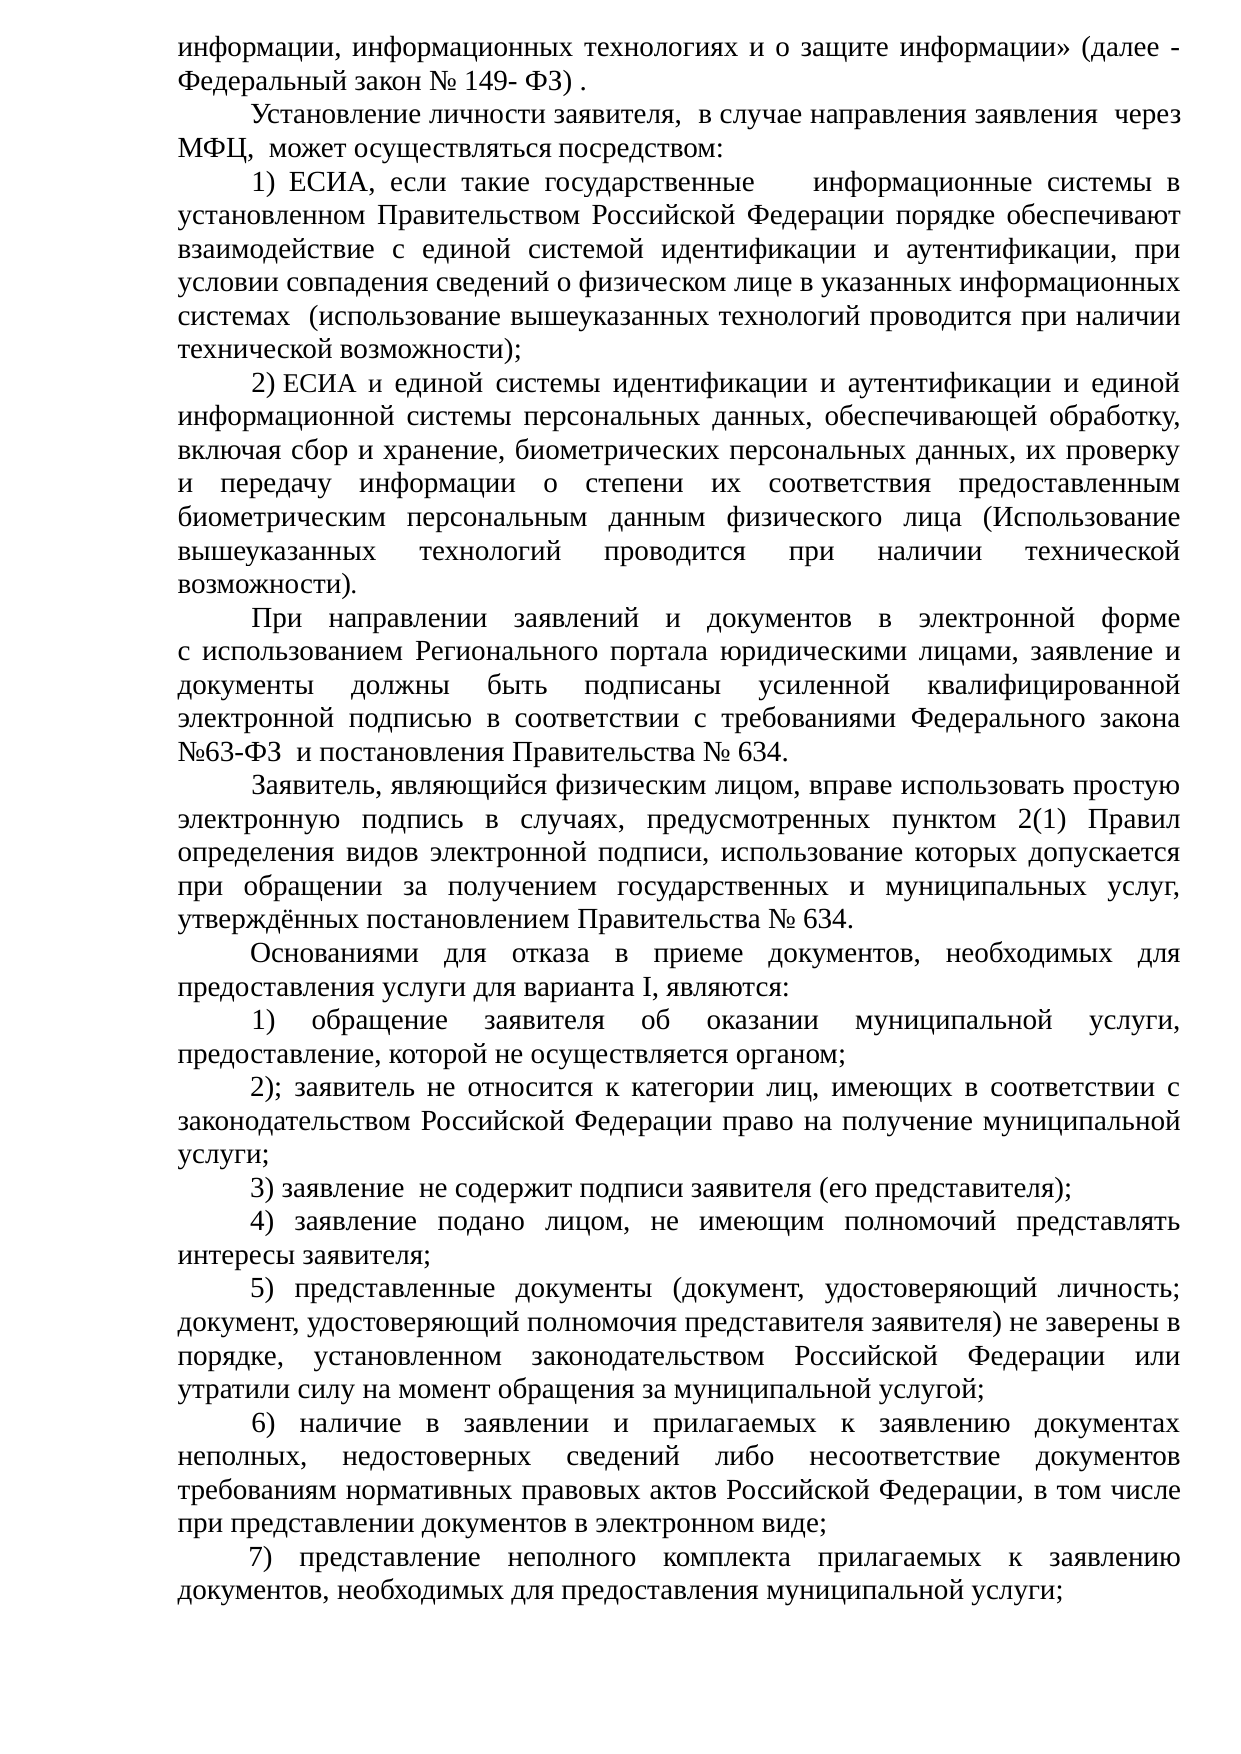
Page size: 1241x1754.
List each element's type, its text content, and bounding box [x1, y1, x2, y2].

text Заявитель, являющийся физическим лицом, вправе использовать простую электронную подпись в случаях, предусмотренных пунктом 2(1) Правил определения видов электронной подписи, использование которых допускается при обращении за получением государственных и муниципальных услуг, утверждённых постановлением Правительства № 634. [177, 767, 1181, 935]
text 6) наличие в заявлении и прилагаемых к заявлению документах неполных, недостоверных сведений либо несоответствие документов требованиям нормативных правовых актов Российской Федерации, в том числе при представлении документов в электронном виде; [177, 1405, 1181, 1539]
text 4) заявление подано лицом, не имеющим полномочий представлять интересы заявителя; [177, 1203, 1181, 1271]
text 1) ЕСИА, если такие государственные информационные системы в установленном Правительством Российской Федерации порядке обеспечивают взаимодействие с единой системой идентификации и аутентификации, при условии совпадения сведений о физическом лице в указанных информационных системах (использование вышеуказанных технологий проводится при наличии технической возможности); [177, 164, 1181, 365]
text информации, информационных технологиях и о защите информации» (далее - Федеральный закон № 149- ФЗ) . [177, 29, 1181, 97]
text 3) заявление не содержит подписи заявителя (его представителя); [177, 1170, 1181, 1203]
text При направлении заявлений и документов в электронной форме с использованием Регионального портала юридическими лицами, заявление и документы должны быть подписаны усиленной квалифицированной электронной подписью в соответствии с требованиями Федерального закона №63-ФЗ и постановления Правительства № 634. [177, 600, 1181, 767]
text 7) представление неполного комплекта прилагаемых к заявлению документов, необходимых для предоставления муниципальной услуги; [177, 1539, 1181, 1606]
text Основаниями для отказа в приеме документов, необходимых для предоставления услуги для варианта I, являются: [177, 935, 1181, 1002]
text 2); заявитель не относится к категории лиц, имеющих в соответствии с законодательством Российской Федерации право на получение муниципальной услуги; [177, 1069, 1181, 1170]
text 5) представленные документы (документ, удостоверяющий личность; документ, удостоверяющий полномочия представителя заявителя) не заверены в порядке, установленном законодательством Российской Федерации или утратили силу на момент обращения за муниципальной услугой; [177, 1271, 1181, 1405]
text 1) обращение заявителя об оказании муниципальной услуги, предоставление, которой не осуществляется органом; [177, 1002, 1181, 1069]
text Установление личности заявителя, в случае направления заявления через МФЦ, может осуществляться посредством: [177, 97, 1181, 164]
text 2) ЕСИА и единой системы идентификации и аутентификации и единой информационной системы персональных данных, обеспечивающей обработку, включая сбор и хранение, биометрических персональных данных, их проверку и передачу информации о степени их соответствия предоставленным биометрическим персональным данным физического лица (Использование вышеуказанных технологий проводится при наличии технической возможности). [177, 365, 1181, 600]
